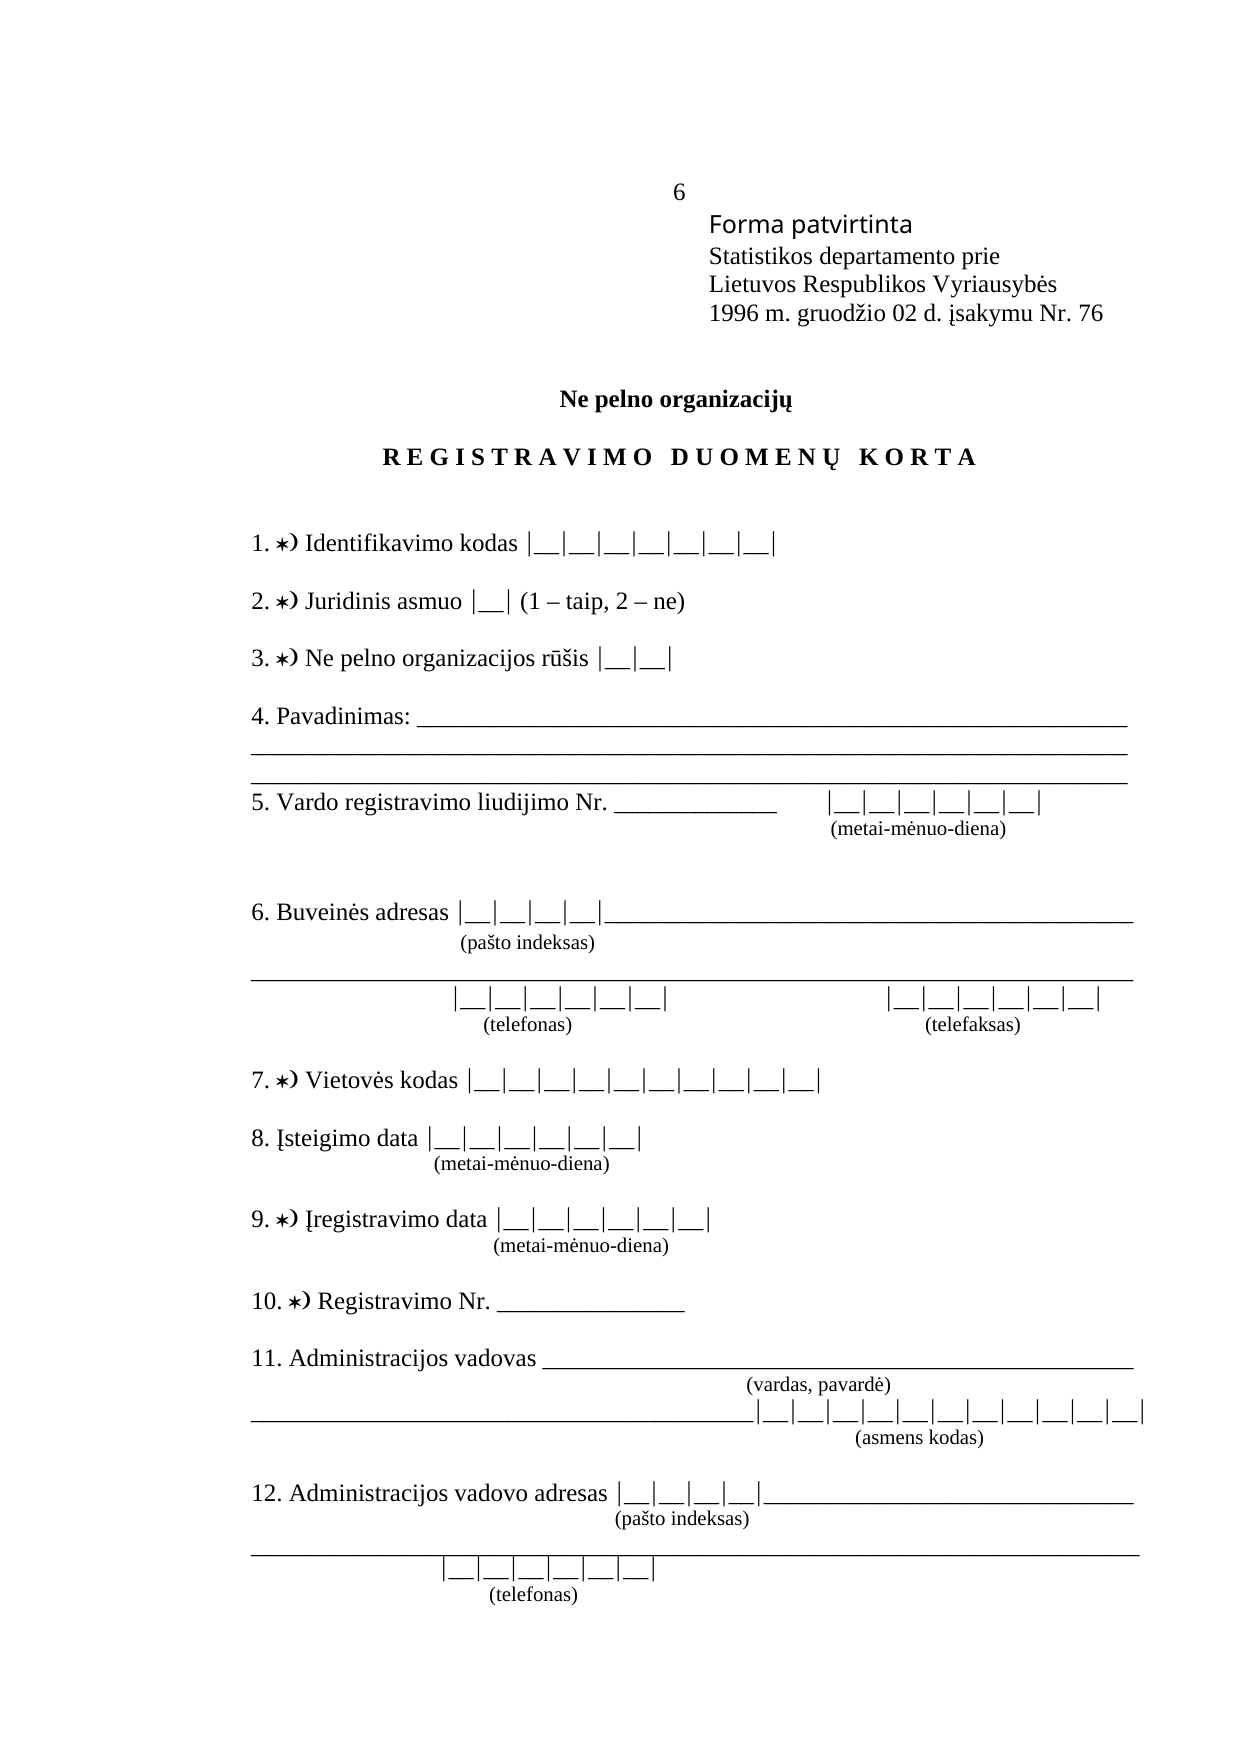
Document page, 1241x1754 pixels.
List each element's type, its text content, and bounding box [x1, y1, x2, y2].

text 5. Vardo registravimo liudijimo Nr.  [177, 787, 1181, 816]
text (metai-mėnuo-diena) [177, 1151, 1181, 1175]
text 2.  Juridinis asmuo  (1 – taip, 2 – ne) [177, 586, 1181, 614]
text Lietuvos Respublikos Vyriausybės [177, 269, 1181, 298]
text Statistikos departamento prie [177, 241, 1181, 269]
text Forma patvirtinta [177, 207, 1181, 241]
text (pašto indeksas) [177, 1506, 1181, 1530]
text (metai-mėnuo-diena) [177, 1233, 1181, 1257]
text 6. Buveinės adresas  [177, 897, 1181, 926]
text 9.  Įregistravimo data  [177, 1204, 1181, 1233]
text  [177, 1396, 1181, 1425]
text  [177, 1559, 1181, 1582]
text 11. Administracijos vadovas [177, 1343, 1181, 1372]
text 1.  Identifikavimo kodas  [177, 528, 1181, 557]
text REGISTRAVIMO DUOMENŲ KORTA [177, 442, 1181, 471]
text Ne pelno organizacijų [177, 384, 1181, 413]
text 12. Administracijos vadovo adresas  [177, 1478, 1181, 1506]
text (asmens kodas) [177, 1425, 1181, 1449]
text 10.  Registravimo Nr. _______________ [177, 1286, 1181, 1314]
text   [177, 983, 1181, 1012]
text (metai-mėnuo-diena) [177, 816, 1181, 840]
text 1996 m. gruodžio 02 d. įsakymu Nr. 76 [177, 298, 1181, 327]
text (telefonas) (telefaksas) [177, 1012, 1181, 1036]
text (pašto indeksas) [177, 926, 1181, 955]
text 3.  Ne pelno organizacijos rūšis  [177, 643, 1181, 672]
text 7.  Vietovės kodas  [177, 1065, 1181, 1094]
text 4. Pavadinimas: [177, 701, 1181, 729]
text (telefonas) [177, 1582, 1181, 1606]
text (vardas, pavardė) [177, 1372, 1181, 1396]
text 8. Įsteigimo data  [177, 1123, 1181, 1151]
